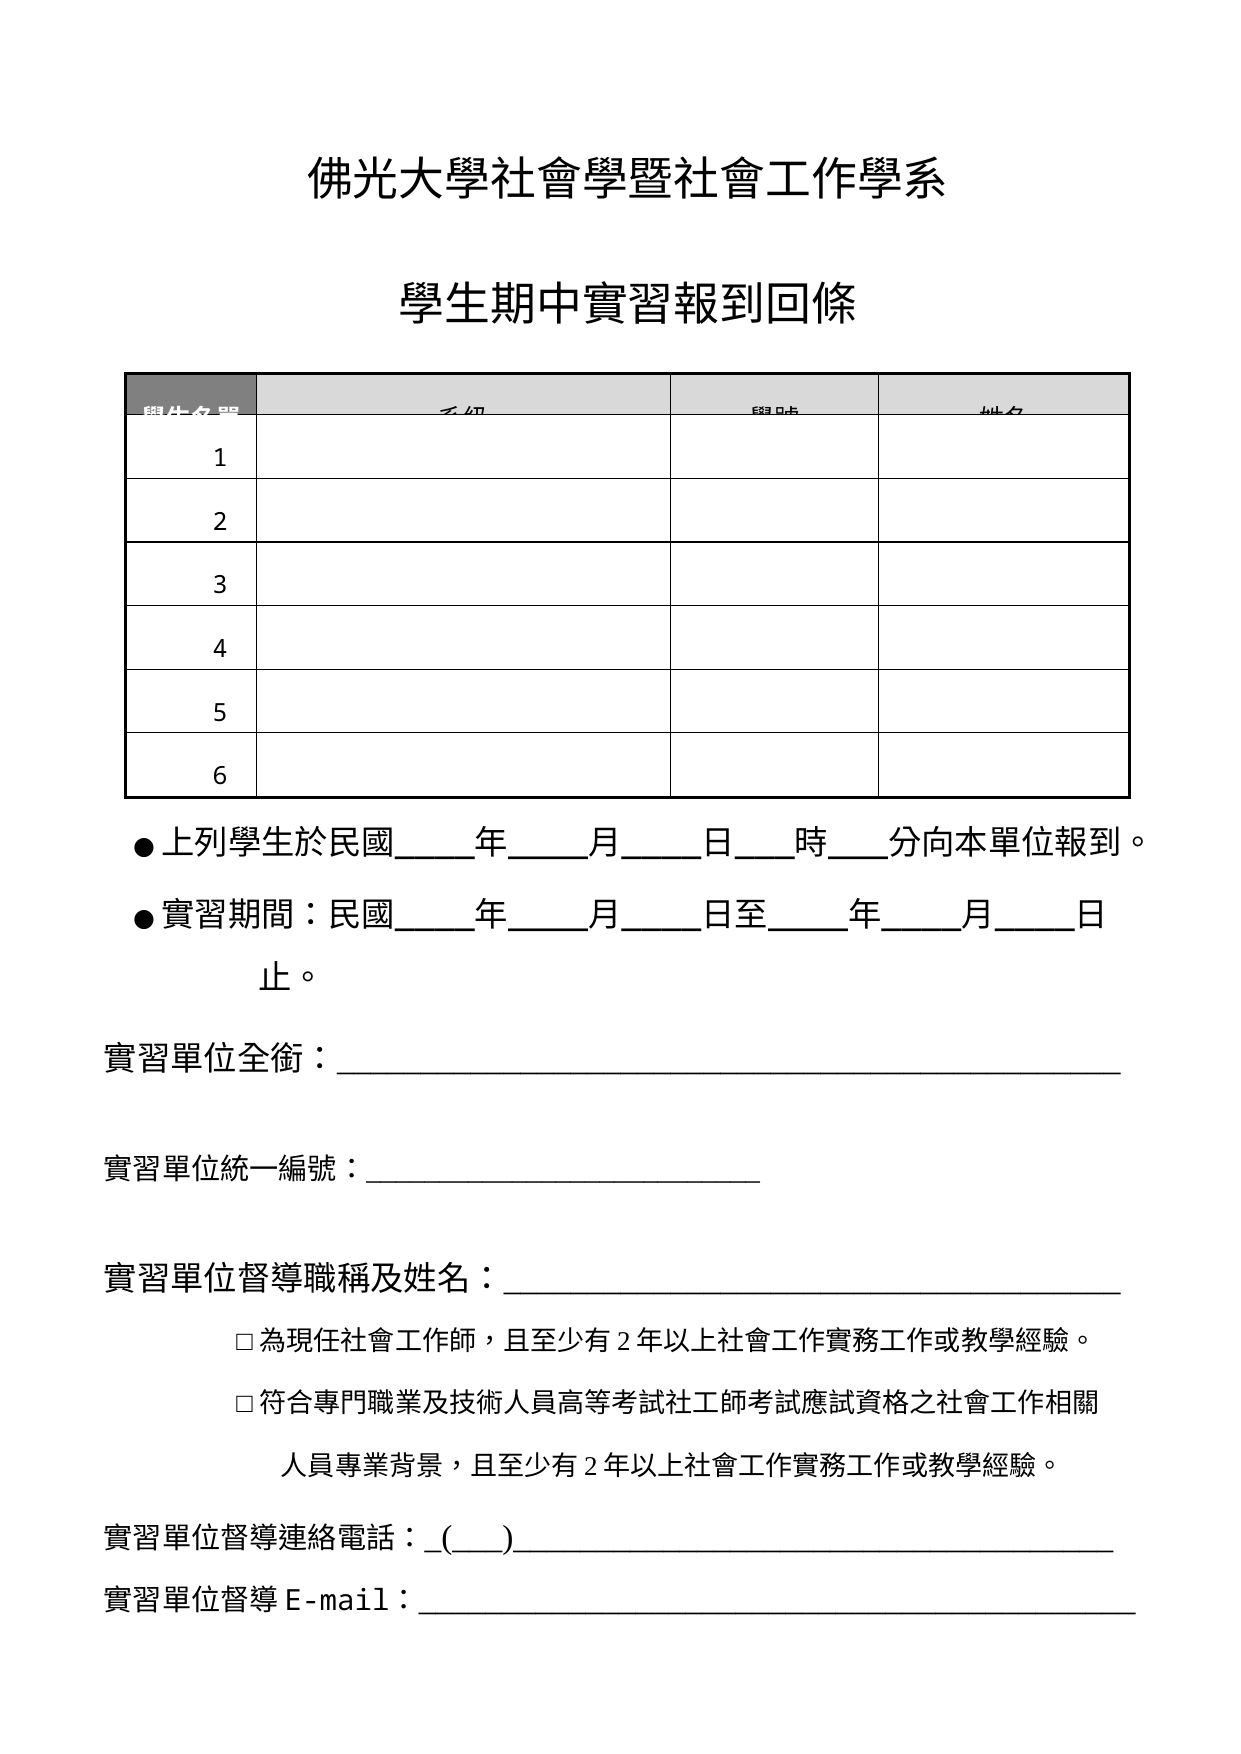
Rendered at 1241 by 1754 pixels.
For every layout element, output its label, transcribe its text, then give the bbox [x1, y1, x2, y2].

text 實習單位督導E-mail：___________________________________________ [103, 1556, 1152, 1619]
table_cell [671, 543, 878, 605]
table_header 姓名 [879, 375, 1128, 414]
table_header 學號 [671, 375, 878, 414]
table_cell [257, 479, 670, 541]
text 實習單位全銜：_______________________________________________ [103, 1014, 1211, 1077]
table_cell [879, 479, 1128, 541]
text 實習單位督導職稱及姓名：_____________________________________ [103, 1234, 1137, 1297]
table_cell [879, 415, 1128, 478]
table_header 系級 [257, 375, 670, 414]
table_header 學生名單 [127, 375, 256, 414]
table_cell [257, 415, 670, 478]
table_cell [257, 606, 670, 668]
text □ 為現任社會工作師，且至少有2年以上社會工作實務工作或教學經驗。 [236, 1297, 1152, 1359]
text 佛光大學社會學暨社會工作學系 學生期中實習報到回條 [103, 103, 1152, 353]
table_cell [671, 606, 878, 668]
table_cell [257, 670, 670, 732]
table_cell [671, 415, 878, 478]
text 實習單位統一編號：___________________________ [103, 1125, 1152, 1188]
table_cell [257, 733, 670, 796]
table_cell 4 [127, 606, 256, 668]
table_cell [671, 670, 878, 732]
table_cell [879, 606, 1128, 668]
table_cell [879, 670, 1128, 732]
table_cell [671, 479, 878, 541]
table_cell [879, 543, 1128, 605]
text □ 符合專門職業及技術人員高等考試社工師考試應試資格之社會工作相關人員專業背景，且至少有2年以上社會工作實務工作或教學經驗。 [236, 1359, 1122, 1484]
table_cell 2 [127, 479, 256, 541]
table_cell 1 [127, 415, 256, 478]
table_cell [257, 543, 670, 605]
table_cell 3 [127, 543, 256, 605]
table_cell [671, 733, 878, 796]
table_cell 6 [127, 733, 256, 796]
table_cell 5 [127, 670, 256, 732]
text ● 實習期間：民國____年____月____日至____年____月____日止。 [133, 871, 1122, 996]
text 實習單位督導連絡電話：_(___)____________________________________ [103, 1494, 1152, 1556]
table_cell [879, 733, 1128, 796]
text ● 上列學生於民國____年____月____日___時___分向本單位報到。 [133, 799, 1122, 861]
